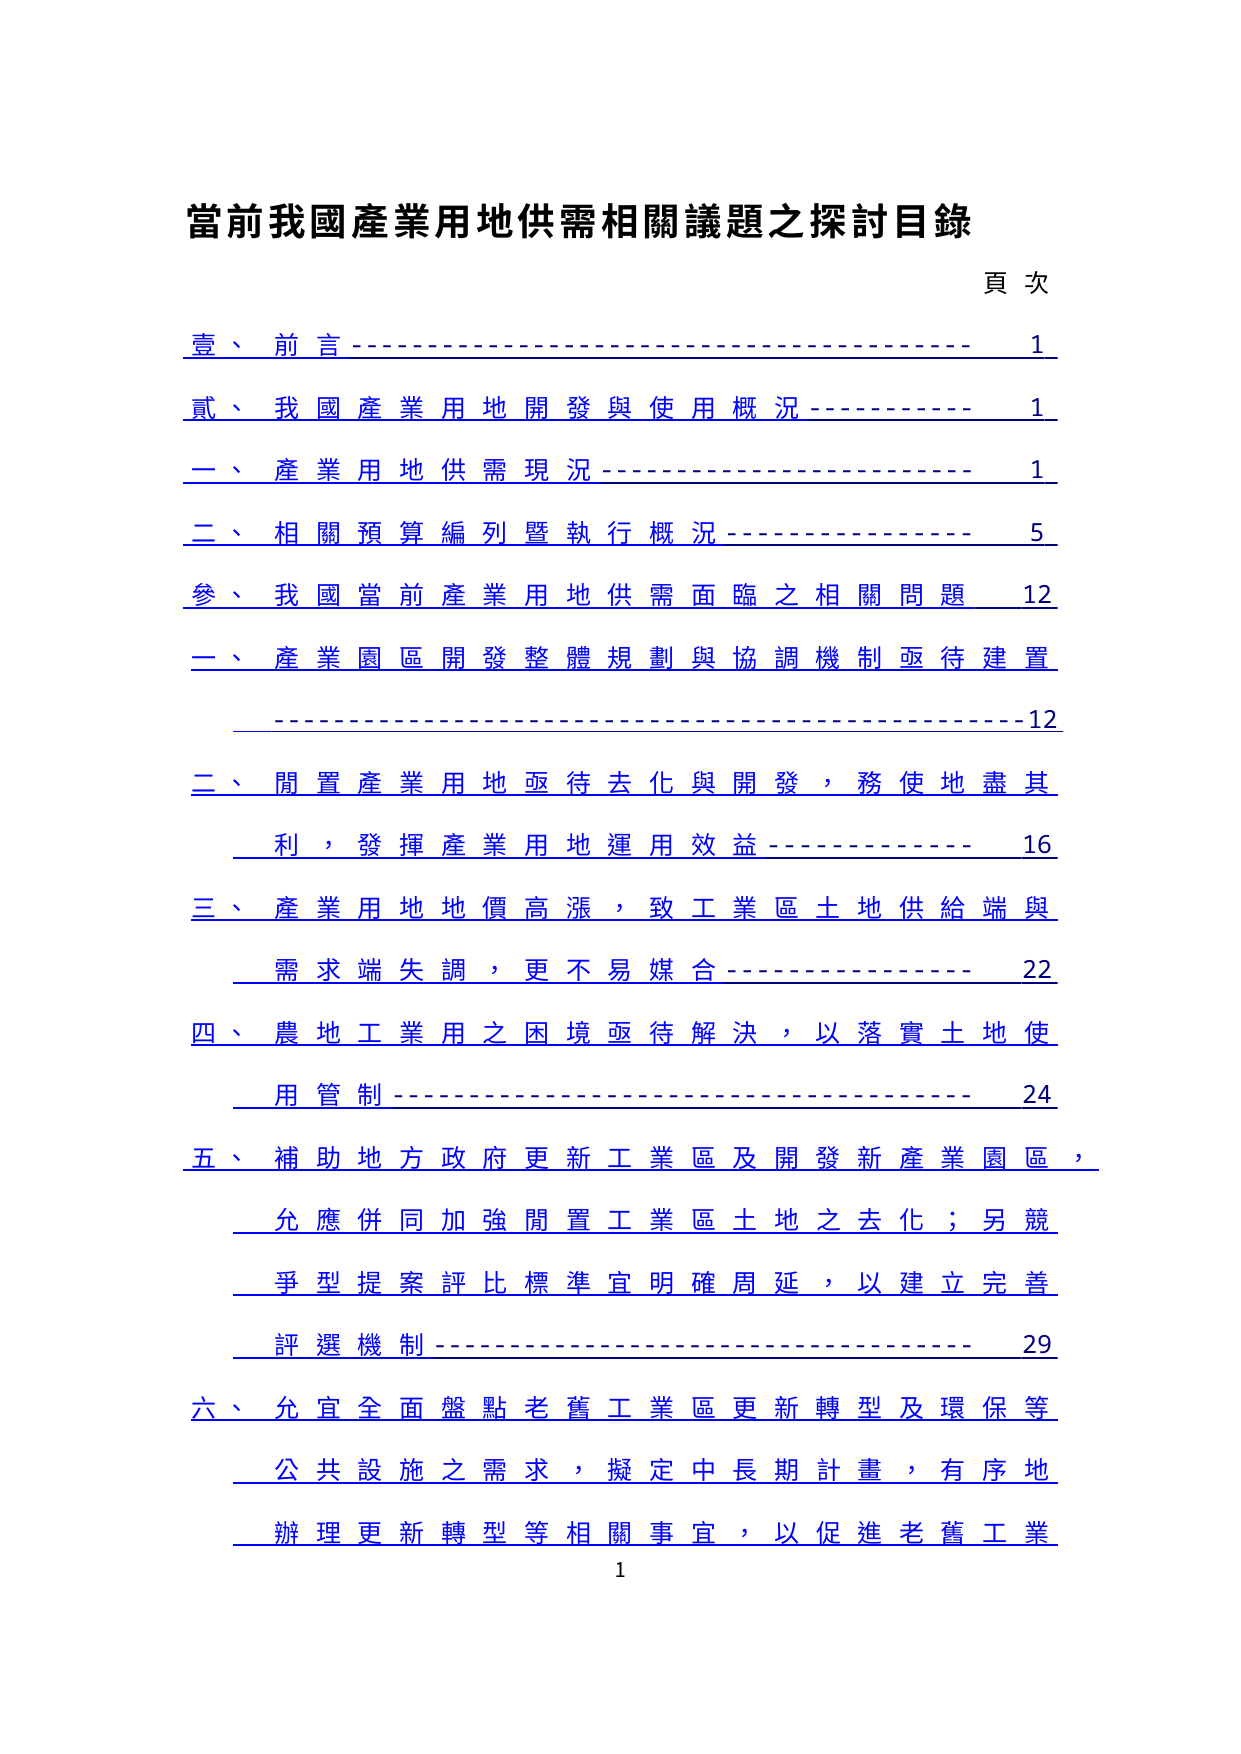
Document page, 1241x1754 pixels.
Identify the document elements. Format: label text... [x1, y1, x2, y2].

text 二、閒置產業用地亟待去化與開發，務使地盡其利，發揮產業用地運用效益 16 [183, 740, 1058, 865]
text 當前我國產業用地供需相關議題之探討目錄 [183, 177, 1058, 240]
text 五、補助地方政府更新工業區及開發新產業園區，允應併同加強閒置工業區土地之去化；另競爭型提案評比標準宜明確周延，以建立完善評選機制 29 [183, 1115, 1058, 1169]
text 三、產業用地地價高漲，致工業區土地供給端與需求端失調，更不易媒合 22 [183, 865, 1058, 990]
text 四、農地工業用之困境亟待解決，以落實土地使用管制 24 [183, 990, 1058, 1115]
text 貳、我國產業用地開發與使用概況 1 [183, 365, 1058, 419]
text 二、相關預算編列暨執行概況 5 [183, 490, 1058, 544]
text [183, 421, 1058, 427]
text [183, 546, 1058, 552]
text 頁次 [242, 240, 1058, 302]
text [183, 359, 1058, 365]
text [183, 609, 1058, 615]
text 五、補助地方政府更新工業區及開發新產業園區，允應併同加強閒置工業區土地之去化；另競爭型提案評比標準宜明確周延，以建立完善評選機制 29 [183, 1171, 1058, 1365]
text 六、允宜全面盤點老舊工業區更新轉型及環保等公共設施之需求，擬定中長期計畫，有序地辦理更新轉型等相關事宜，以促進老舊工業 [183, 1365, 1058, 1552]
text [183, 484, 1058, 490]
text 一、產業園區開發整體規劃與協調機制亟待建置 12 [183, 615, 1058, 740]
text 參、我國當前產業用地供需面臨之相關問題 12 [183, 552, 1058, 607]
text 一、產業用地供需現況 1 [183, 427, 1058, 482]
text 壹、前言 1 [183, 302, 1058, 357]
